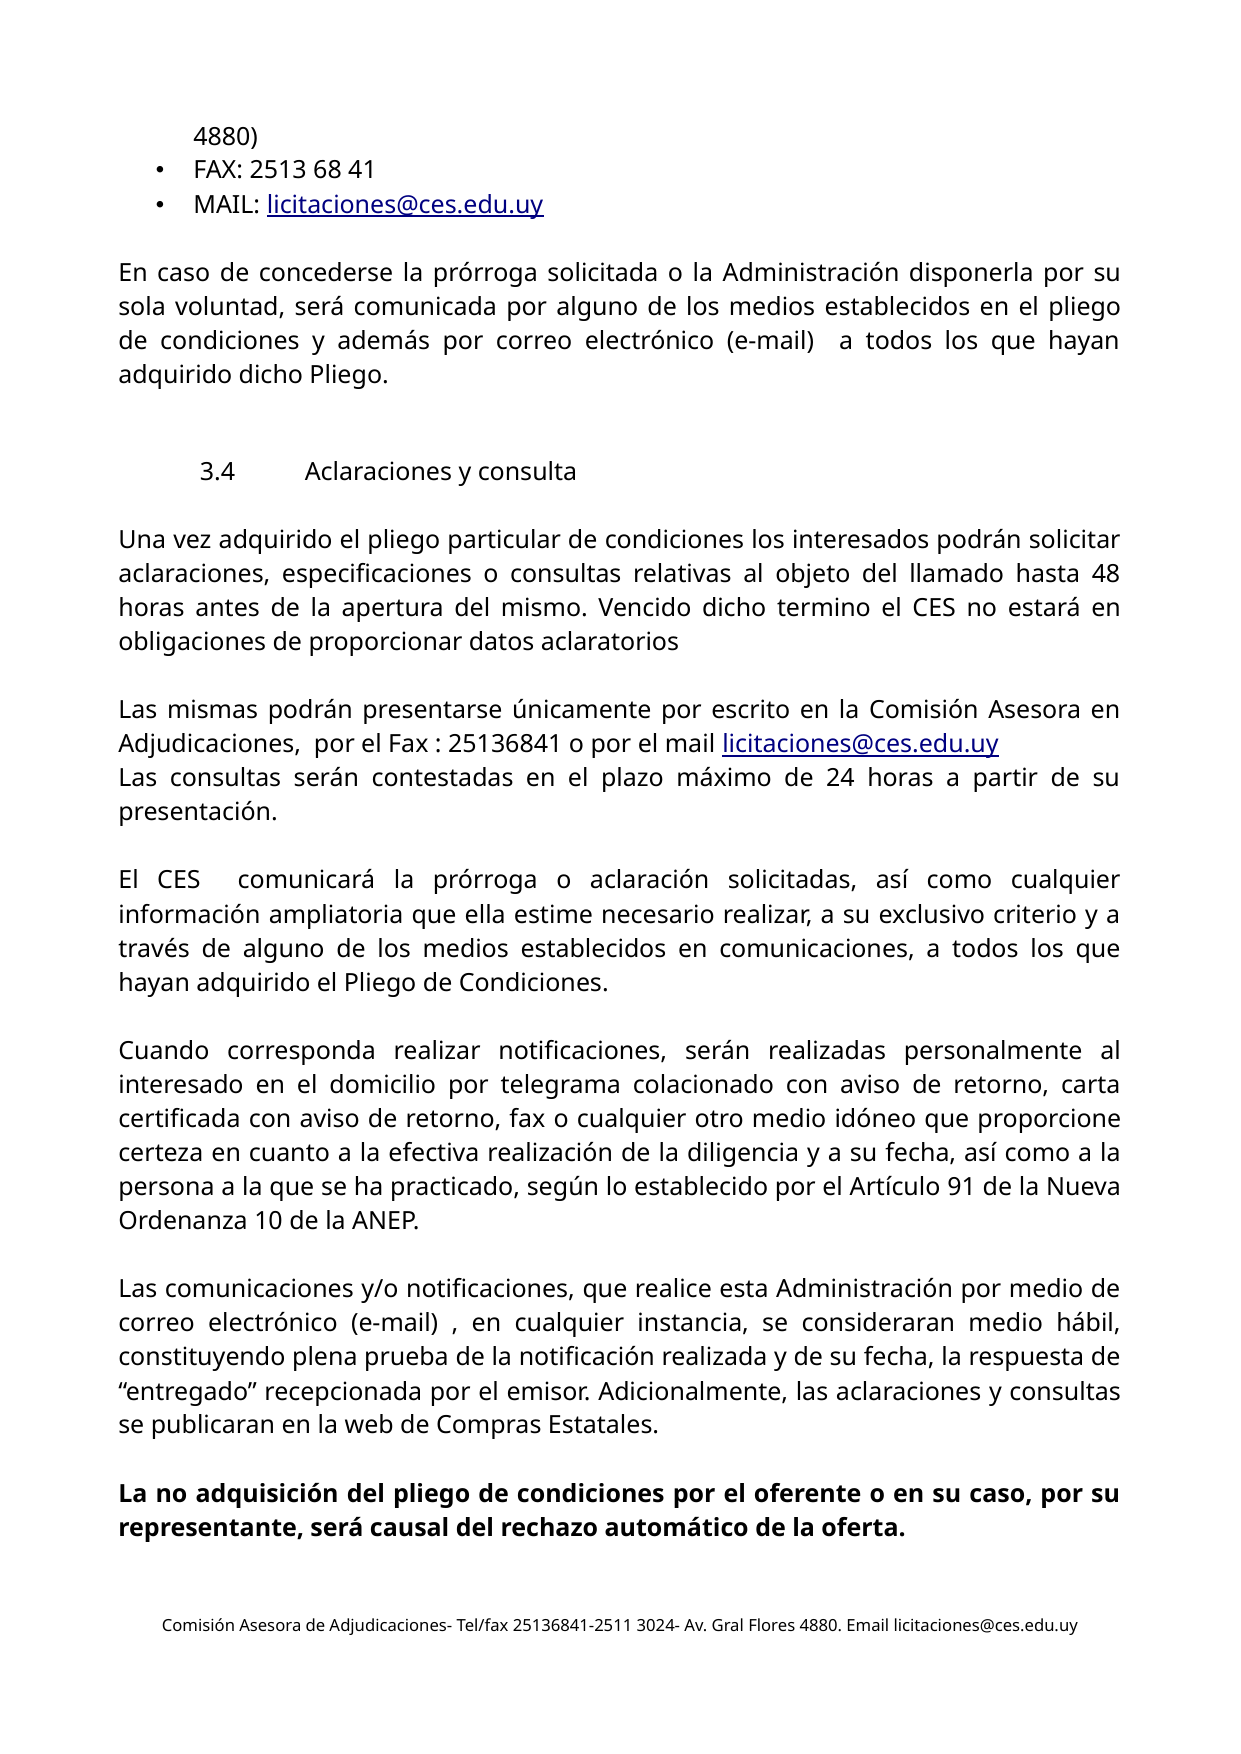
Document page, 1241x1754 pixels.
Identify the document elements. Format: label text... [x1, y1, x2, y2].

text Las mismas podrán presentarse únicamente por escrito en la Comisión Asesora en Adjudicaciones, por el Fax : 25136841 o por el mail licitaciones@ces.edu.uy [118, 692, 1122, 760]
text La no adquisición del pliego de condiciones por el oferente o en su caso, por su representante, será causal del rechazo automático de la oferta. [118, 1475, 1122, 1543]
list Aclaraciones y consulta [193, 453, 1122, 487]
text En caso de concederse la prórroga solicitada o la Administración disponerla por su sola voluntad, será comunicada por alguno de los medios establecidos en el pliego de condiciones y además por correo electrónico (e-mail) a todos los que hayan adquirido dicho Pliego. [118, 254, 1122, 391]
text Cuando corresponda realizar notificaciones, serán realizadas personalmente al interesado en el domicilio por telegrama colacionado con aviso de retorno, carta certificada con aviso de retorno, fax o cualquier otro medio idóneo que proporcione certeza en cuanto a la efectiva realización de la diligencia y a su fecha, así como a la persona a la que se ha practicado, según lo establecido por el Artículo 91 de la Nueva Ordenanza 10 de la ANEP. [118, 1032, 1122, 1237]
list MAIL: licitaciones@ces.edu.uy [156, 186, 1122, 220]
text El CES comunicará la prórroga o aclaración solicitadas, así como cualquier información ampliatoria que ella estime necesario realizar, a su exclusivo criterio y a través de alguno de los medios establecidos en comunicaciones, a todos los que hayan adquirido el Pliego de Condiciones. [118, 828, 1122, 998]
text Una vez adquirido el pliego particular de condiciones los interesados podrán solicitar aclaraciones, especificaciones o consultas relativas al objeto del llamado hasta 48 horas antes de la apertura del mismo. Vencido dicho termino el CES no estará en obligaciones de proporcionar datos aclaratorios [118, 522, 1122, 658]
list 4880) [156, 118, 1122, 152]
list FAX: 2513 68 41 [156, 152, 1122, 186]
text Las comunicaciones y/o notificaciones, que realice esta Administración por medio de correo electrónico (e-mail) , en cualquier instancia, se consideraran medio hábil, constituyendo plena prueba de la notificación realizada y de su fecha, la respuesta de “entregado” recepcionada por el emisor. Adicionalmente, las aclaraciones y consultas se publicaran en la web de Compras Estatales. [118, 1271, 1122, 1441]
text Las consultas serán contestadas en el plazo máximo de 24 horas a partir de su presentación. [118, 760, 1122, 828]
